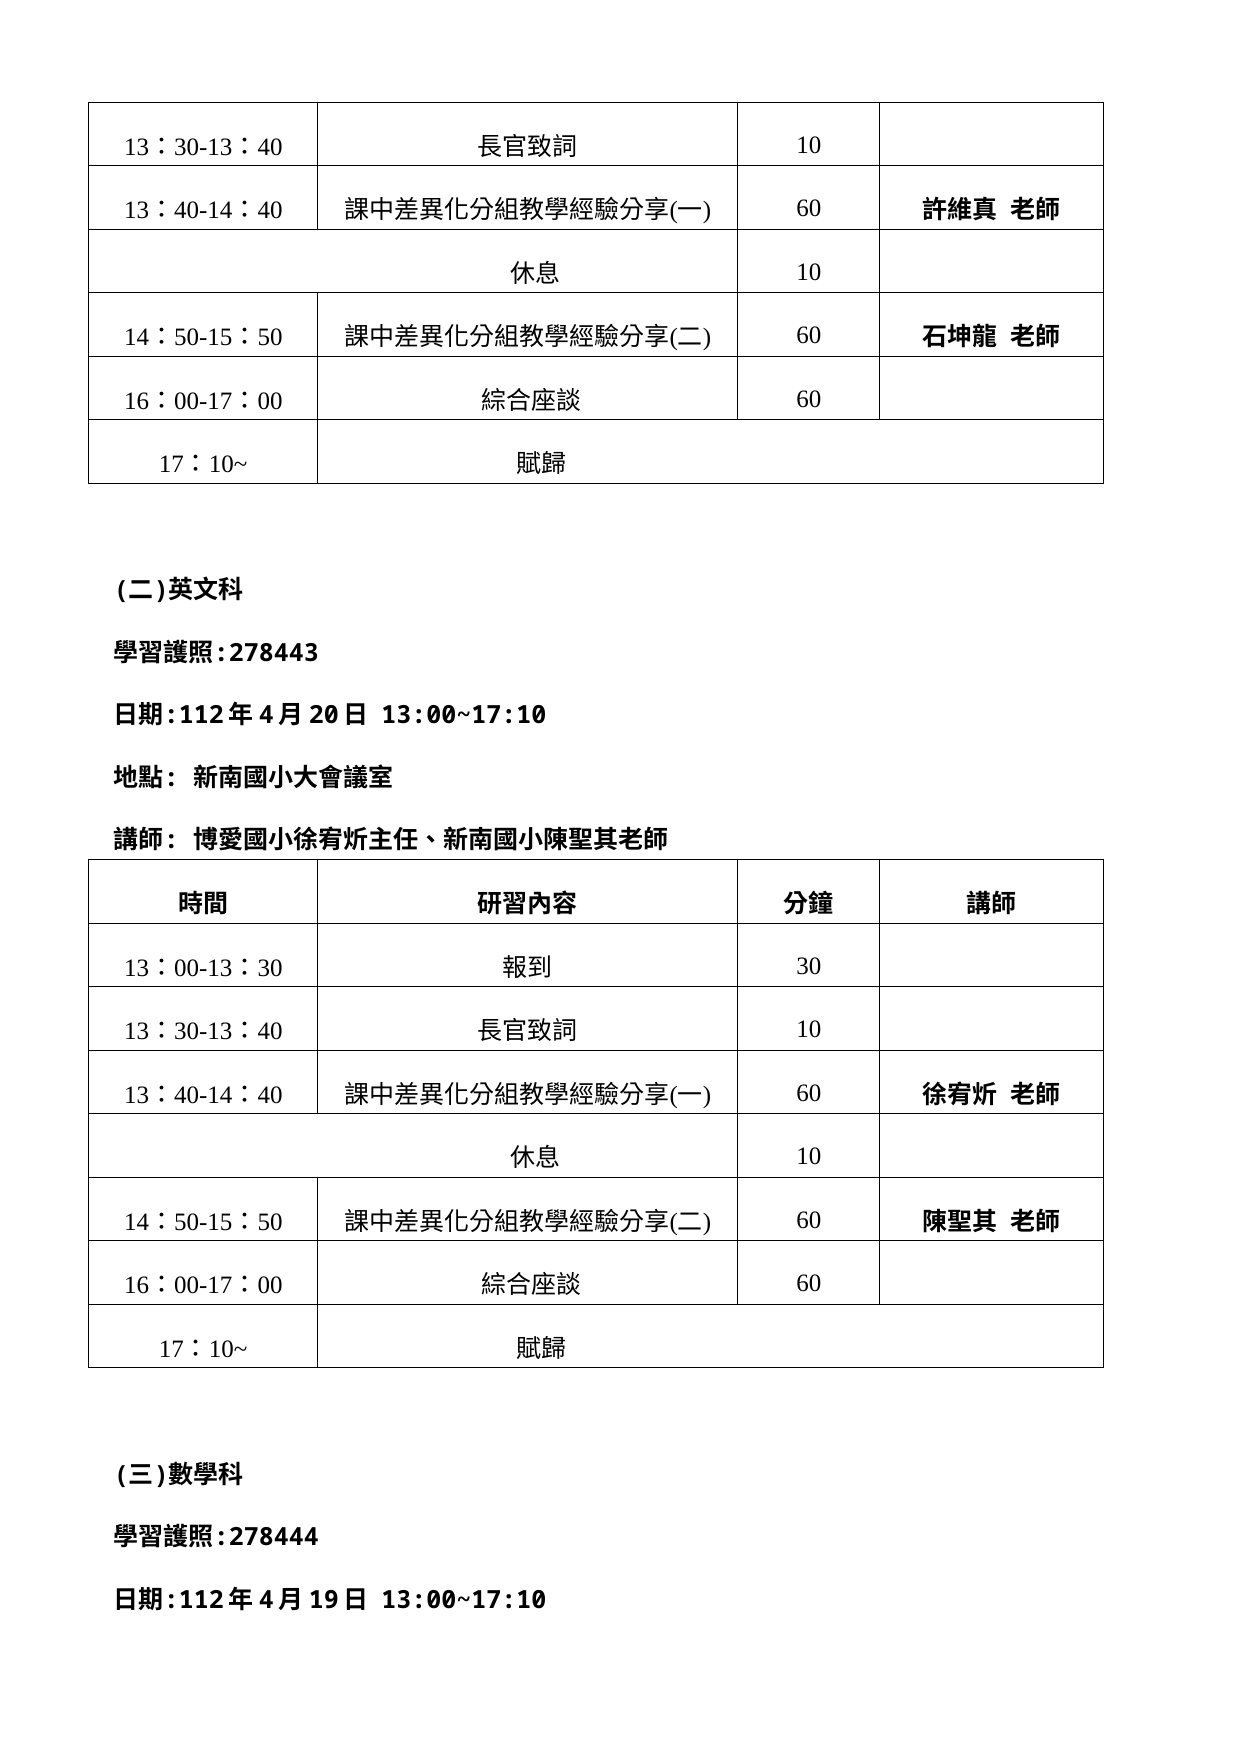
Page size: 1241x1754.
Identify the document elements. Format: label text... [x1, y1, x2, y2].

table_cell 綜合座談 [318, 1241, 737, 1304]
table_cell 課中差異化分組教學經驗分享(一) [318, 1051, 737, 1113]
table_cell 16：00-17：00 [89, 357, 317, 419]
table_cell 10 [738, 987, 879, 1049]
table_cell [880, 987, 1103, 1049]
text 日期:112年4月20日 13:00~17:10 [89, 671, 1152, 734]
table_cell 60 [738, 1178, 879, 1240]
table_cell 報到 [318, 924, 737, 986]
table_cell 13：00-13：30 [89, 924, 317, 986]
table_cell [880, 103, 1103, 165]
table_header 講師 [880, 860, 1103, 922]
table_cell 17：10~ [89, 1305, 317, 1367]
table_cell 休息 [89, 1114, 737, 1177]
table_cell 10 [738, 230, 879, 292]
table_cell 60 [738, 1241, 879, 1304]
table_cell 長官致詞 [318, 987, 737, 1049]
table_cell 課中差異化分組教學經驗分享(一) [318, 166, 737, 229]
table_cell 30 [738, 924, 879, 986]
text (二)英文科 [89, 546, 1152, 609]
table_cell [880, 230, 1103, 292]
table_cell [880, 357, 1103, 419]
table_cell 綜合座談 [318, 357, 737, 419]
table_cell [880, 1241, 1103, 1304]
table_cell 賦歸 [318, 1305, 1103, 1367]
table_header 研習內容 [318, 860, 737, 922]
table_cell 13：30-13：40 [89, 987, 317, 1049]
table_cell 60 [738, 357, 879, 419]
table_cell 徐宥炘 老師 [880, 1051, 1103, 1113]
table_cell 10 [738, 1114, 879, 1177]
table_cell 休息 [89, 230, 737, 292]
text 日期:112年4月19日 13:00~17:10 [89, 1556, 1152, 1618]
table_cell 13：40-14：40 [89, 166, 317, 229]
table_header 分鐘 [738, 860, 879, 922]
table_cell 13：40-14：40 [89, 1051, 317, 1113]
table_header 時間 [89, 860, 317, 922]
table_cell 課中差異化分組教學經驗分享(二) [318, 1178, 737, 1240]
table_cell 60 [738, 1051, 879, 1113]
table_cell 課中差異化分組教學經驗分享(二) [318, 293, 737, 356]
table_cell 賦歸 [318, 420, 1103, 483]
table_cell 60 [738, 293, 879, 356]
table_cell 60 [738, 166, 879, 229]
text 學習護照:278443 [89, 609, 1152, 671]
table_cell 陳聖其 老師 [880, 1178, 1103, 1240]
table_cell 14：50-15：50 [89, 293, 317, 356]
table_cell [880, 924, 1103, 986]
table_cell 10 [738, 103, 879, 165]
table_cell 許維真 老師 [880, 166, 1103, 229]
text 學習護照:278444 [89, 1493, 1152, 1556]
text (三)數學科 [89, 1431, 1152, 1493]
table_cell 長官致詞 [318, 103, 737, 165]
table_cell [880, 1114, 1103, 1177]
table_cell 17：10~ [89, 420, 317, 483]
text 講師: 博愛國小徐宥炘主任、新南國小陳聖其老師 [89, 796, 1152, 859]
table_cell 16：00-17：00 [89, 1241, 317, 1304]
table_cell 石坤龍 老師 [880, 293, 1103, 356]
table_cell 14：50-15：50 [89, 1178, 317, 1240]
table_cell 13：30-13：40 [89, 103, 317, 165]
text 地點: 新南國小大會議室 [89, 734, 1152, 796]
